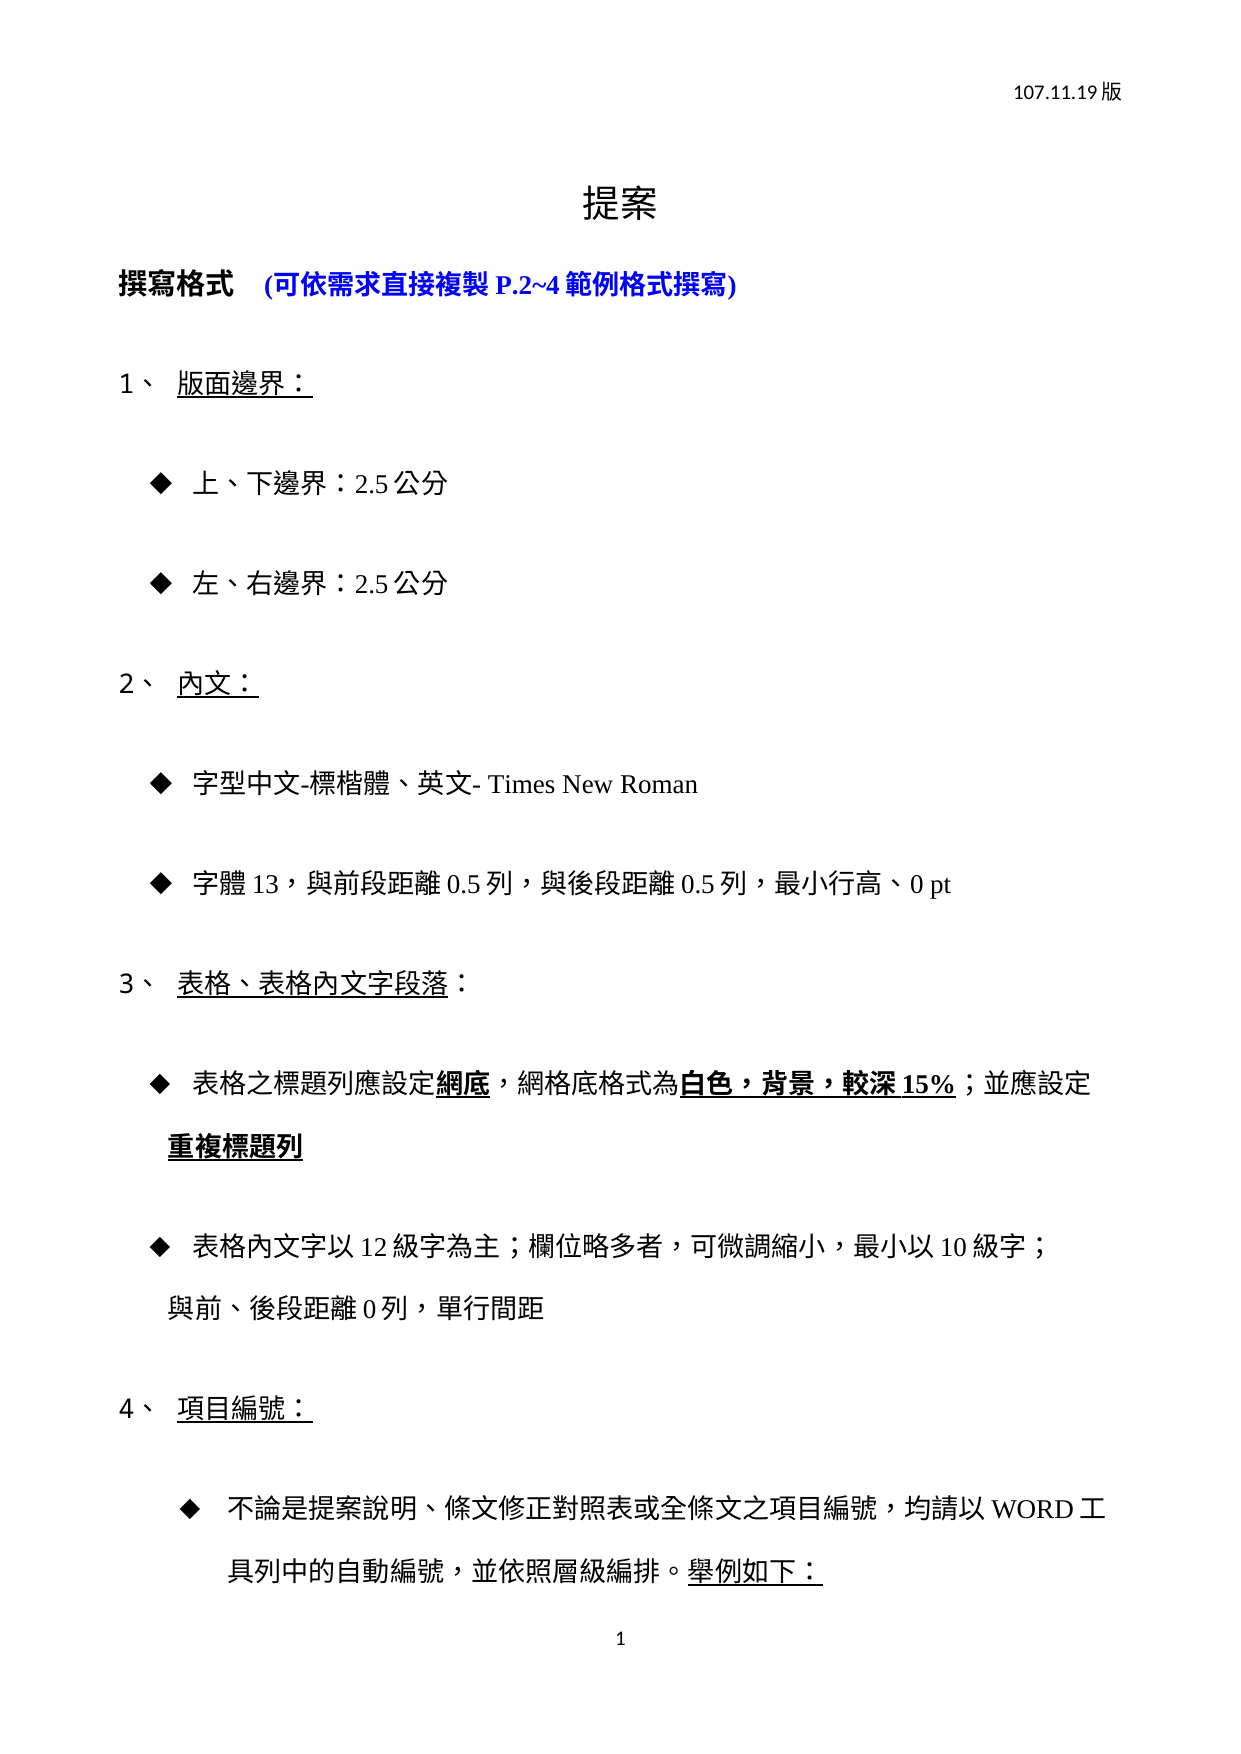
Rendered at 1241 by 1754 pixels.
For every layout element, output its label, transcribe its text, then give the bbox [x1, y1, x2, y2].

list 表格、表格內文字段落： [118, 940, 1122, 1003]
list 字型中文-標楷體、英文- Times New Roman [147, 740, 1122, 803]
list 字體13，與前段距離0.5列，與後段距離0.5列，最小行高、0 pt [147, 840, 1122, 903]
list 項目編號： [118, 1365, 1122, 1428]
list 表格之標題列應設定網底，網格底格式為白色，背景，較深15%；並應設定 重複標題列 [147, 1040, 1122, 1165]
list 左、右邊界：2.5公分 [147, 540, 1122, 603]
list 版面邊界： [118, 340, 1122, 403]
list 內文： [118, 640, 1122, 703]
list 上、下邊界：2.5公分 [147, 440, 1122, 503]
list 不論是提案說明、條文修正對照表或全條文之項目編號，均請以WORD工具列中的自動編號，並依照層級編排。舉例如下： [177, 1465, 1122, 1590]
text 撰寫格式 (可依需求直接複製P.2~4範例格式撰寫) [118, 240, 1122, 303]
list 表格內文字以12級字為主；欄位略多者，可微調縮小，最小以10級字； 與前、後段距離0列，單行間距 [147, 1203, 1122, 1328]
text 提案 [118, 159, 1122, 222]
